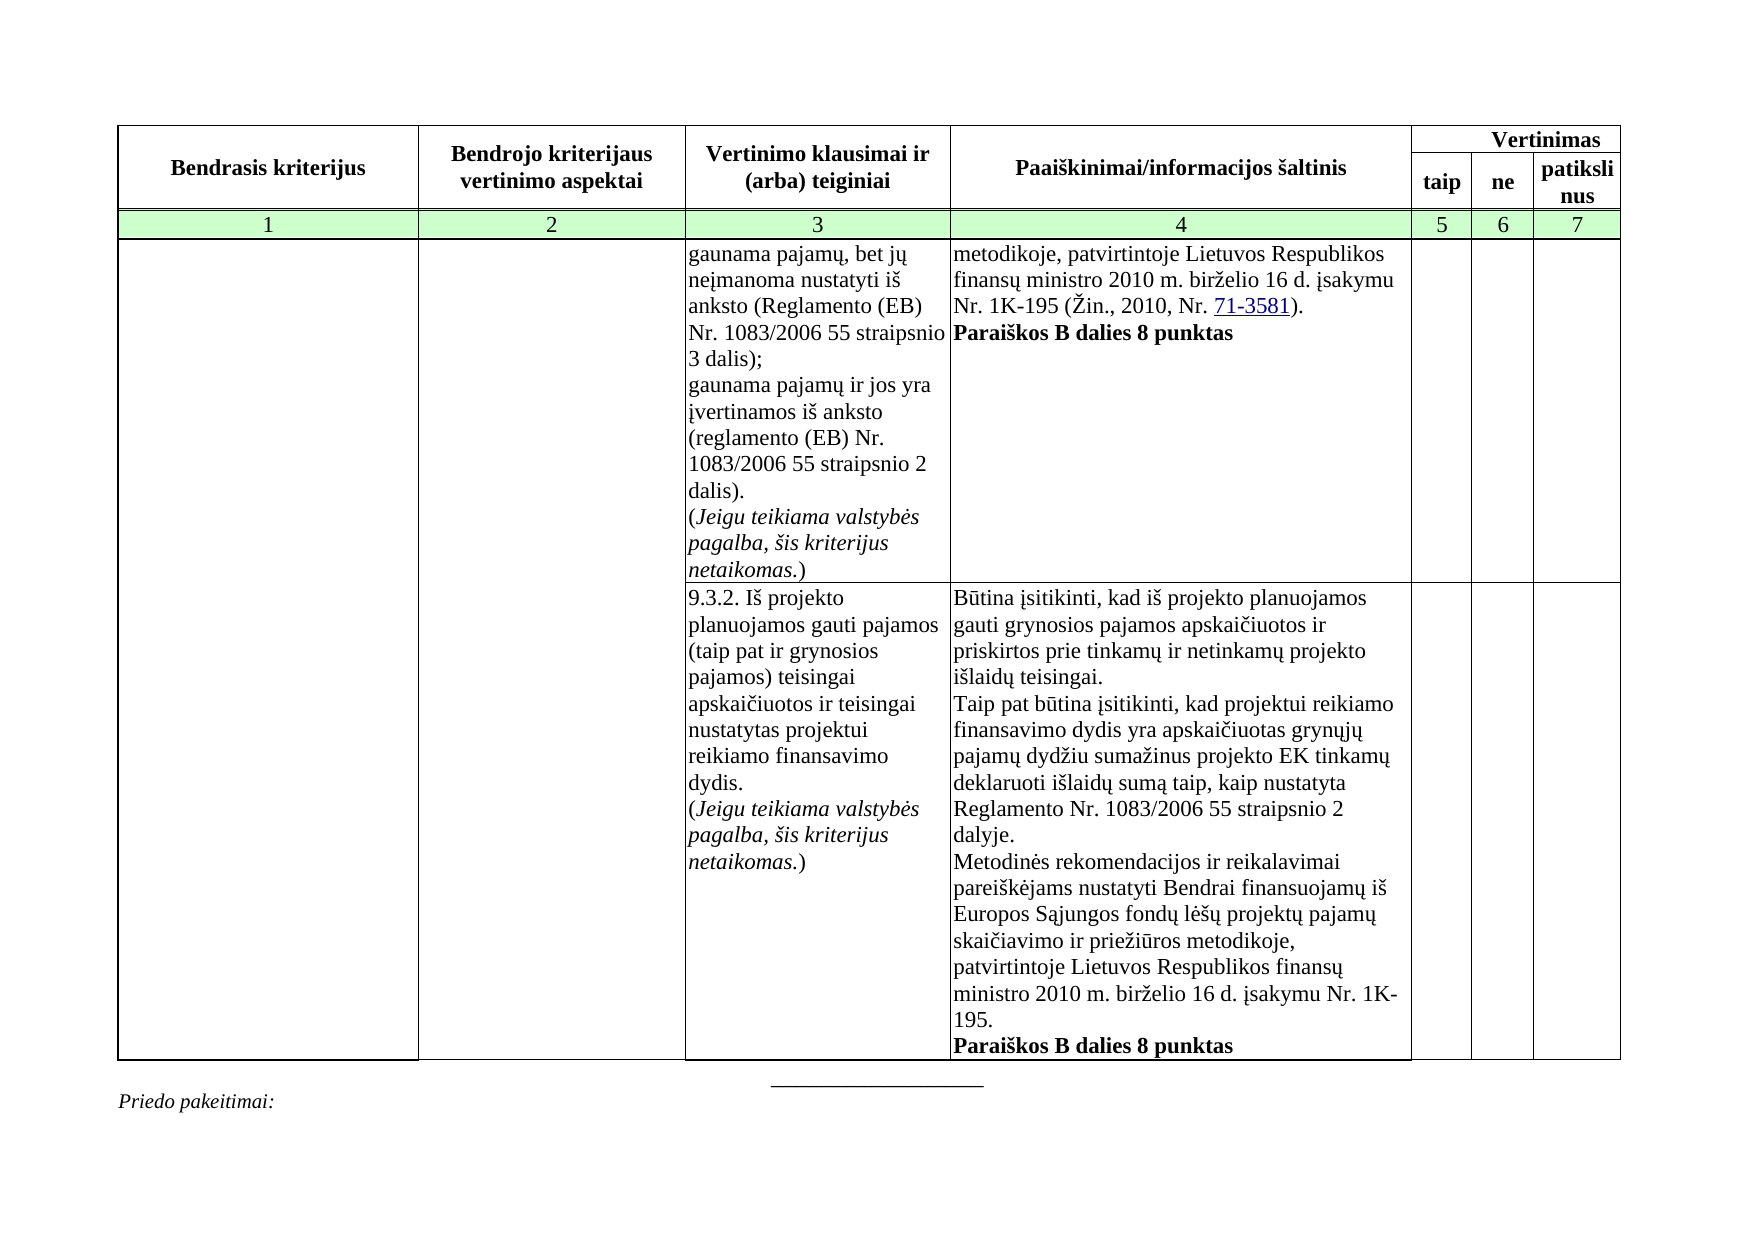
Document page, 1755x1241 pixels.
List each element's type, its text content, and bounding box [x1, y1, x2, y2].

table_header Vertinimas [1412, 126, 1620, 152]
table_cell gaunama pajamų, bet jų neįmanoma nustatyti iš anksto (Reglamento (EB) Nr. 1083/2006 55 straipsnio 3 dalis); gaunama pajamų ir jos yra įvertinamos iš anksto (reglamento (EB) Nr. 1083/2006 55 straipsnio 2 dalis). (Jeigu teikiama valstybės pagalba, šis kriterijus netaikomas.) [686, 240, 950, 582]
table_cell [1534, 583, 1620, 1059]
table_header Bendrasis kriterijus [119, 126, 418, 208]
table_cell 7 [1534, 211, 1620, 237]
table_cell [1472, 583, 1533, 1059]
table_cell 9.3.2. Iš projekto planuojamos gauti pajamos (taip pat ir grynosios pajamos) teisingai apskaičiuotos ir teisingai nustatytas projektui reikiamo finansavimo dydis. (Jeigu teikiama valstybės pagalba, šis kriterijus netaikomas.) [686, 583, 950, 1059]
table_cell [419, 240, 685, 1059]
table_cell Būtina įsitikinti, kad iš projekto planuojamos gauti grynosios pajamos apskaičiuotos ir priskirtos prie tinkamų ir netinkamų projekto išlaidų teisingai. Taip pat būtina įsitikinti, kad projektui reikiamo finansavimo dydis yra apskaičiuotas grynųjų pajamų dydžiu sumažinus projekto EK tinkamų deklaruoti išlaidų sumą taip, kaip nustatyta Reglamento Nr. 1083/2006 55 straipsnio 2 dalyje. Metodinės rekomendacijos ir reikalavimai pareiškėjams nustatyti Bendrai finansuojamų iš Europos Sąjungos fondų lėšų projektų pajamų skaičiavimo ir priežiūros metodikoje, patvirtintoje Lietuvos Respublikos finansų ministro 2010 m. birželio 16 d. įsakymu Nr. 1K-195. Paraiškos B dalies 8 punktas [951, 583, 1411, 1059]
table_header Vertinimo klausimai ir (arba) teiginiai [686, 126, 950, 208]
table_cell 5 [1412, 211, 1471, 237]
table_cell patikslinus [1534, 153, 1620, 208]
table_cell [119, 240, 418, 1059]
table_cell 4 [951, 211, 1411, 237]
table_cell 1 [119, 211, 418, 237]
table_cell metodikoje, patvirtintoje Lietuvos Respublikos finansų ministro 2010 m. birželio 16 d. įsakymu Nr. 1K-195 (Žin., 2010, Nr. 71-3581). Paraiškos B dalies 8 punktas [951, 240, 1411, 582]
table_cell [1472, 240, 1533, 582]
table_cell [1412, 240, 1471, 582]
table_cell 3 [686, 211, 950, 237]
table_cell [1534, 240, 1620, 582]
table_cell 2 [419, 211, 685, 237]
text Priedo pakeitimai: [118, 1089, 1636, 1113]
table_cell taip [1412, 153, 1471, 208]
table_header Bendrojo kriterijaus vertinimo aspektai [419, 126, 685, 208]
table_cell ne [1472, 153, 1533, 208]
table_cell 6 [1472, 211, 1533, 237]
text _________________ [118, 1061, 1636, 1089]
table_cell [1412, 583, 1471, 1059]
table_header Paaiškinimai/informacijos šaltinis [951, 126, 1411, 208]
